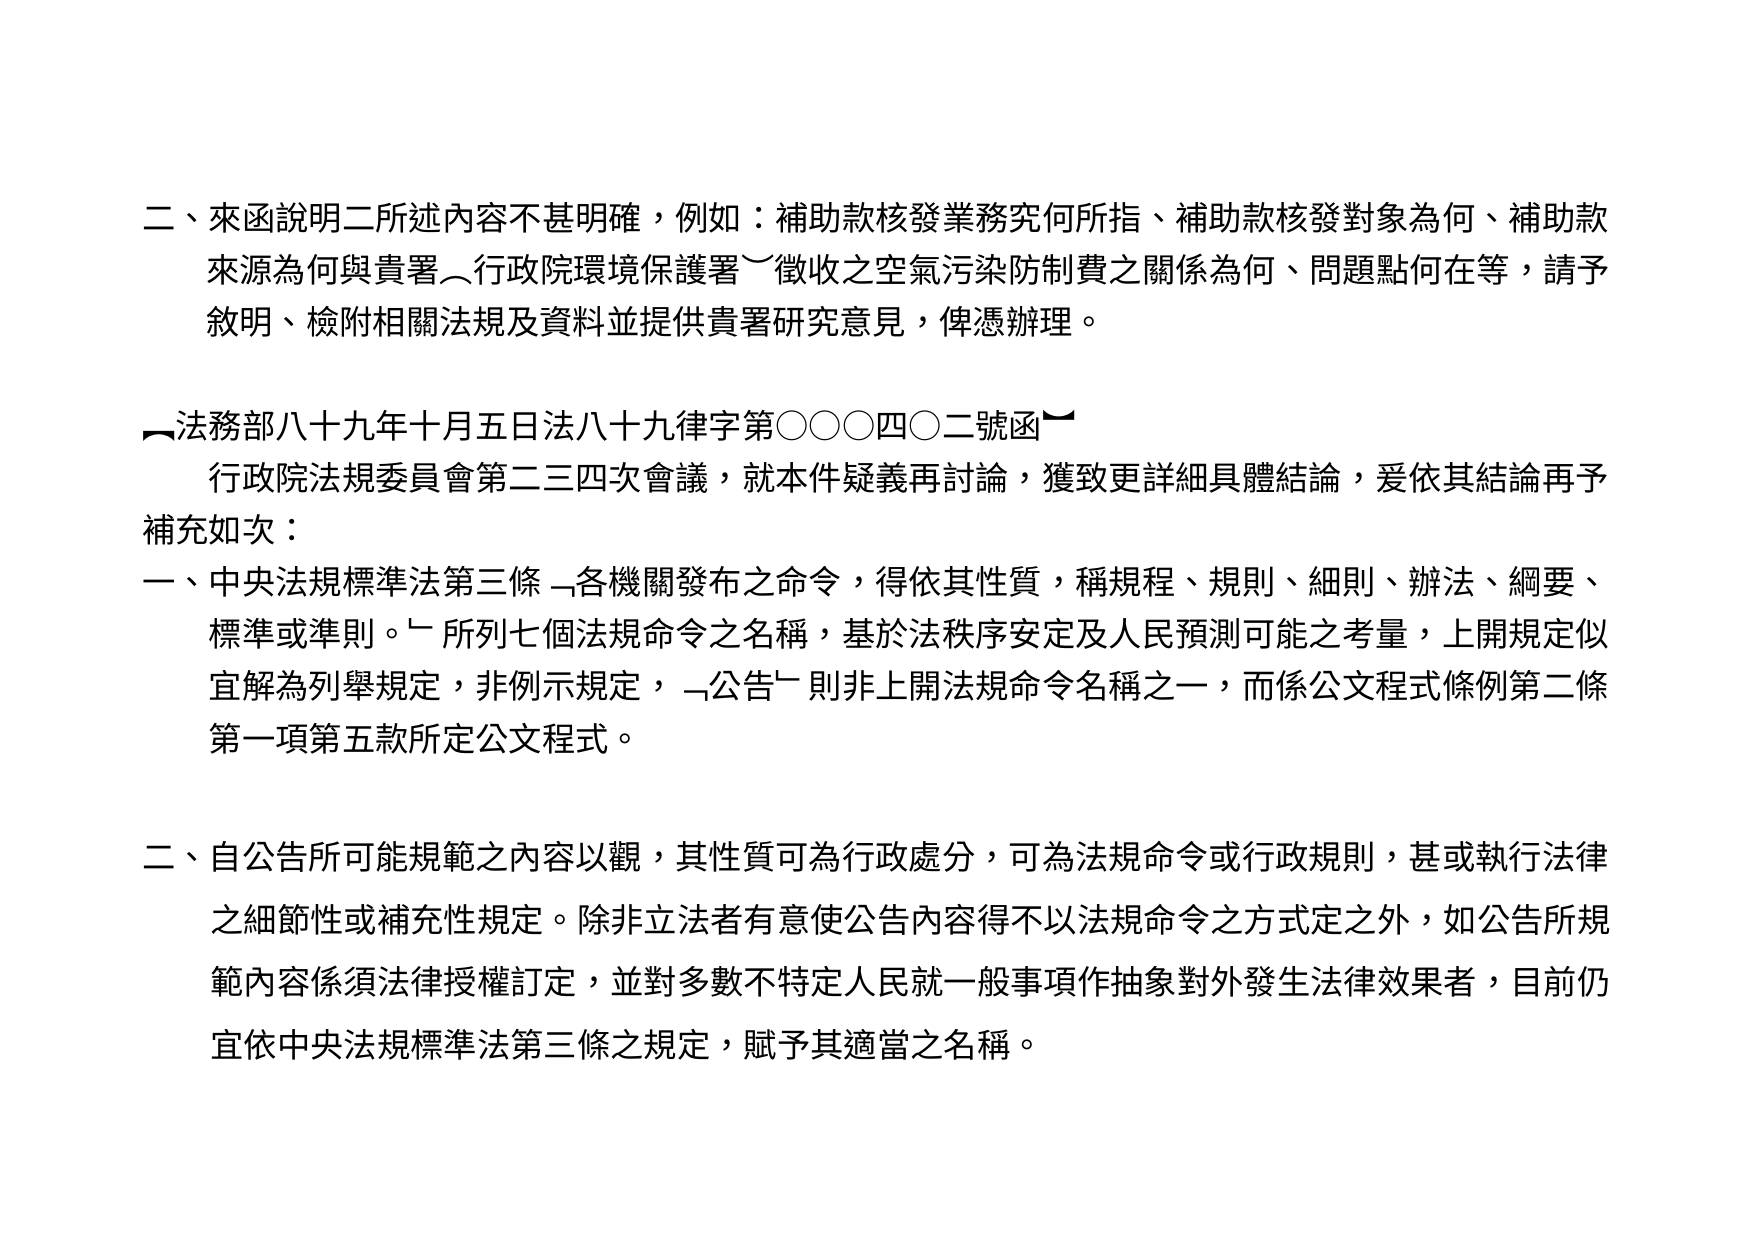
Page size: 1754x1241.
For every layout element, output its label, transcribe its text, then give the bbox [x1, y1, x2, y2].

text 二、來函說明二所述內容不甚明確，例如：補助款核發業務究何所指、補助款核發對象為何、補助款來源為何與貴署︵行政院環境保護署︶徵收之空氣污染防制費之關係為何、問題點何在等，請予敘明、檢附相關法規及資料並提供貴署研究意見，俾憑辦理。 [142, 188, 1612, 345]
text 二、自公告所可能規範之內容以觀，其性質可為行政處分，可為法規命令或行政規則，甚或執行法律之細節性或補充性規定。除非立法者有意使公告內容得不以法規命令之方式定之外，如公告所規範內容係須法律授權訂定，並對多數不特定人民就一般事項作抽象對外發生法律效果者，目前仍宜依中央法規標準法第三條之規定，賦予其適當之名稱。 [142, 813, 1612, 1063]
text 行政院法規委員會第二三四次會議，就本件疑義再討論，獲致更詳細具體結論，爰依其結論再予補充如次： [142, 449, 1612, 553]
text ︻法務部八十九年十月五日法八十九律字第○○○四○二號函︼ [142, 397, 1612, 449]
text 一、中央法規標準法第三條﹁各機關發布之命令，得依其性質，稱規程、規則、細則、辦法、綱要、標準或準則。﹂所列七個法規命令之名稱，基於法秩序安定及人民預測可能之考量，上開規定似宜解為列舉規定，非例示規定，﹁公告﹂則非上開法規命令名稱之一，而係公文程式條例第二條第一項第五款所定公文程式。 [142, 553, 1612, 761]
